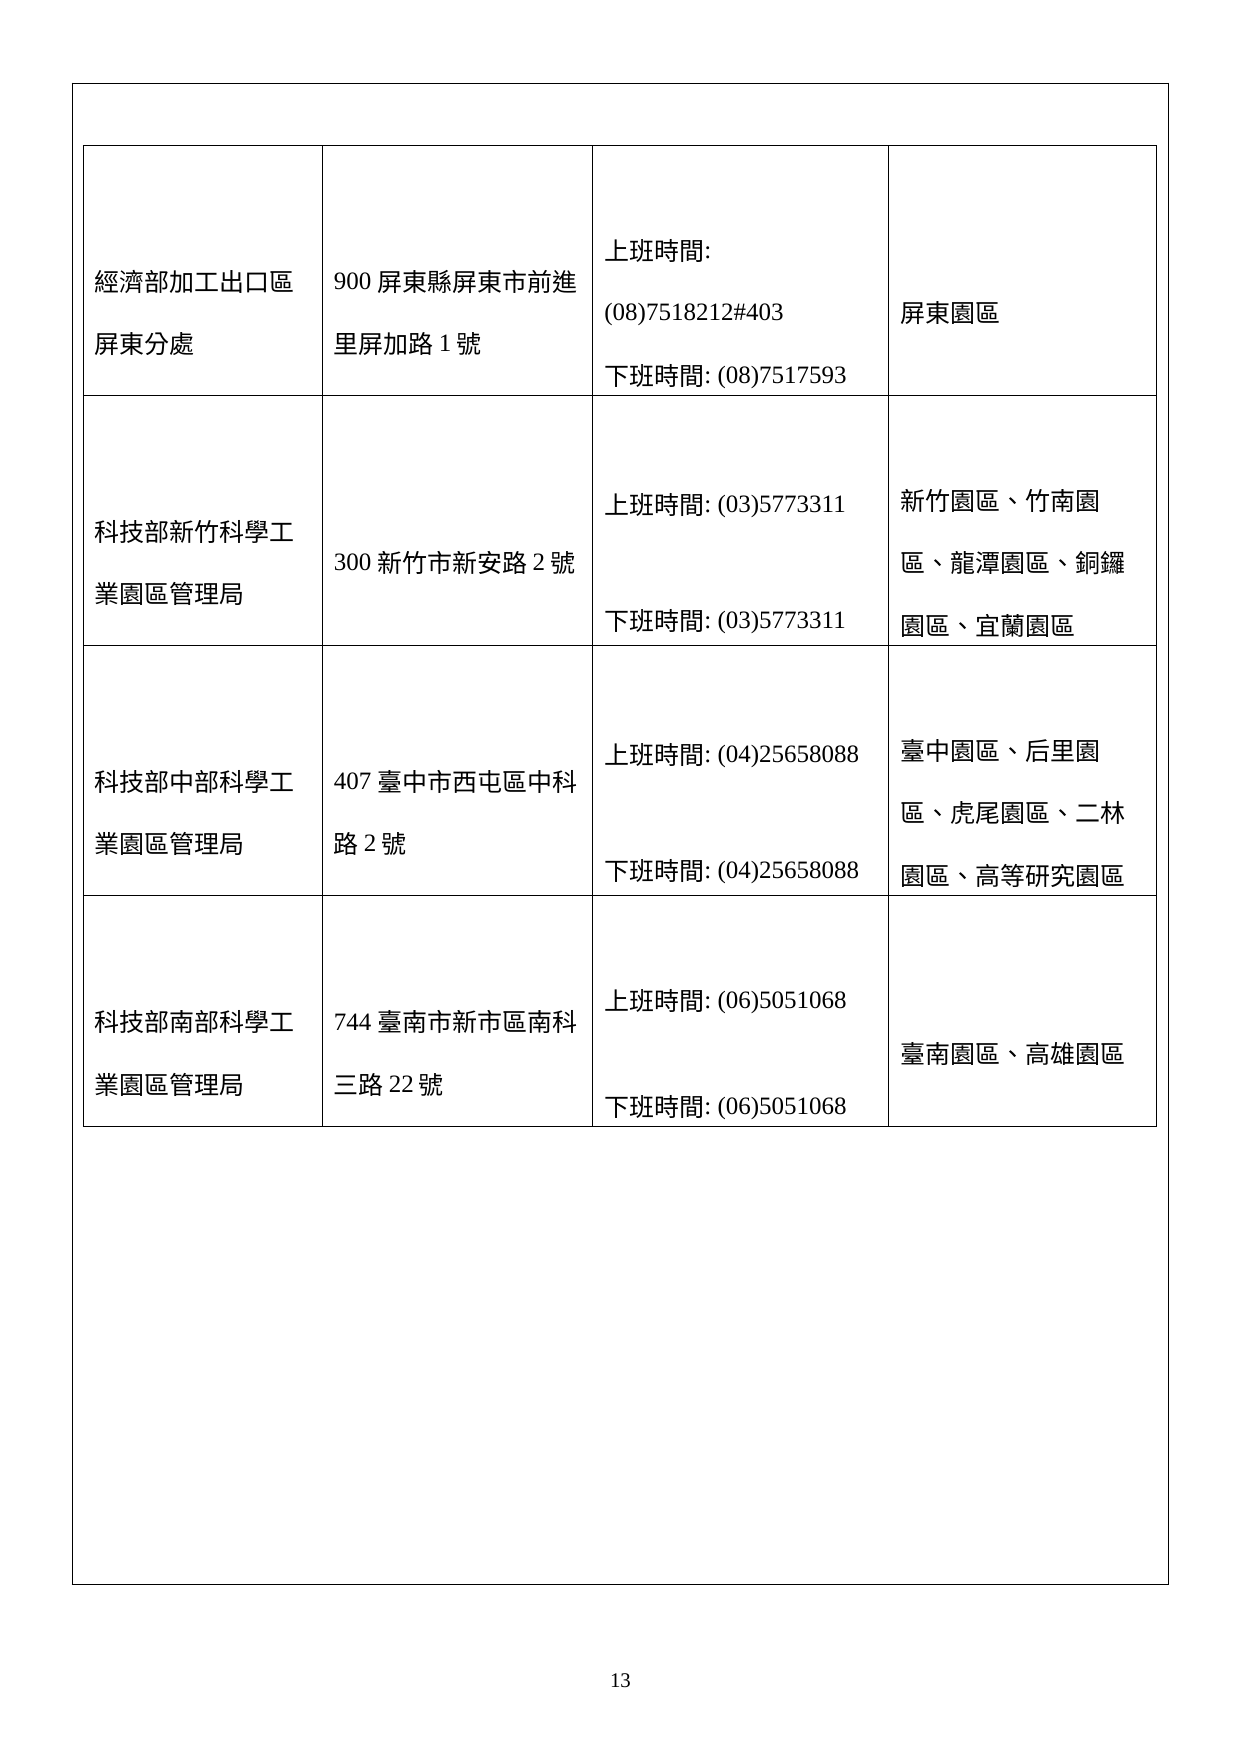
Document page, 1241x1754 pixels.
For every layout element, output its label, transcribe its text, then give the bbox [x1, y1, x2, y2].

table_cell 744 臺南市新市區南科三路22號 [323, 896, 592, 1126]
table_cell 上班時間: (04)25658088 下班時間: (04)25658088 [593, 646, 888, 895]
table_cell 經濟部加工出口區屏東分處 [84, 146, 322, 395]
table_cell [94, 1396, 1146, 1521]
table_cell 臺中園區、后里園區、虎尾園區、二林園區、高等研究園區 [889, 646, 1156, 895]
table_cell 科技部南部科學工業園區管理局 [84, 896, 322, 1126]
table_cell 407 臺中市西屯區中科路2號 [323, 646, 592, 895]
table_cell 新竹園區、竹南園區、龍潭園區、銅鑼園區、宜蘭園區 [889, 396, 1156, 645]
table_cell 臺南園區、高雄園區 [889, 896, 1156, 1126]
table_cell 科技部中部科學工業園區管理局 [84, 646, 322, 895]
table_header [94, 1270, 1146, 1396]
table_cell 科技部新竹科學工業園區管理局 [84, 396, 322, 645]
table_cell 上班時間: (06)5051068 下班時間: (06)5051068 [593, 896, 888, 1126]
table_cell 300 新竹市新安路2號 [323, 396, 592, 645]
table_cell 900 屏東縣屏東市前進里屏加路1號 [323, 146, 592, 395]
table_cell 屏東園區 [889, 146, 1156, 395]
table_cell 上班時間: (08)7518212#403 下班時間: (08)7517593 [593, 146, 888, 395]
table_cell 上班時間: (03)5773311 下班時間: (03)5773311 [593, 396, 888, 645]
table_cell [73, 84, 1168, 1584]
